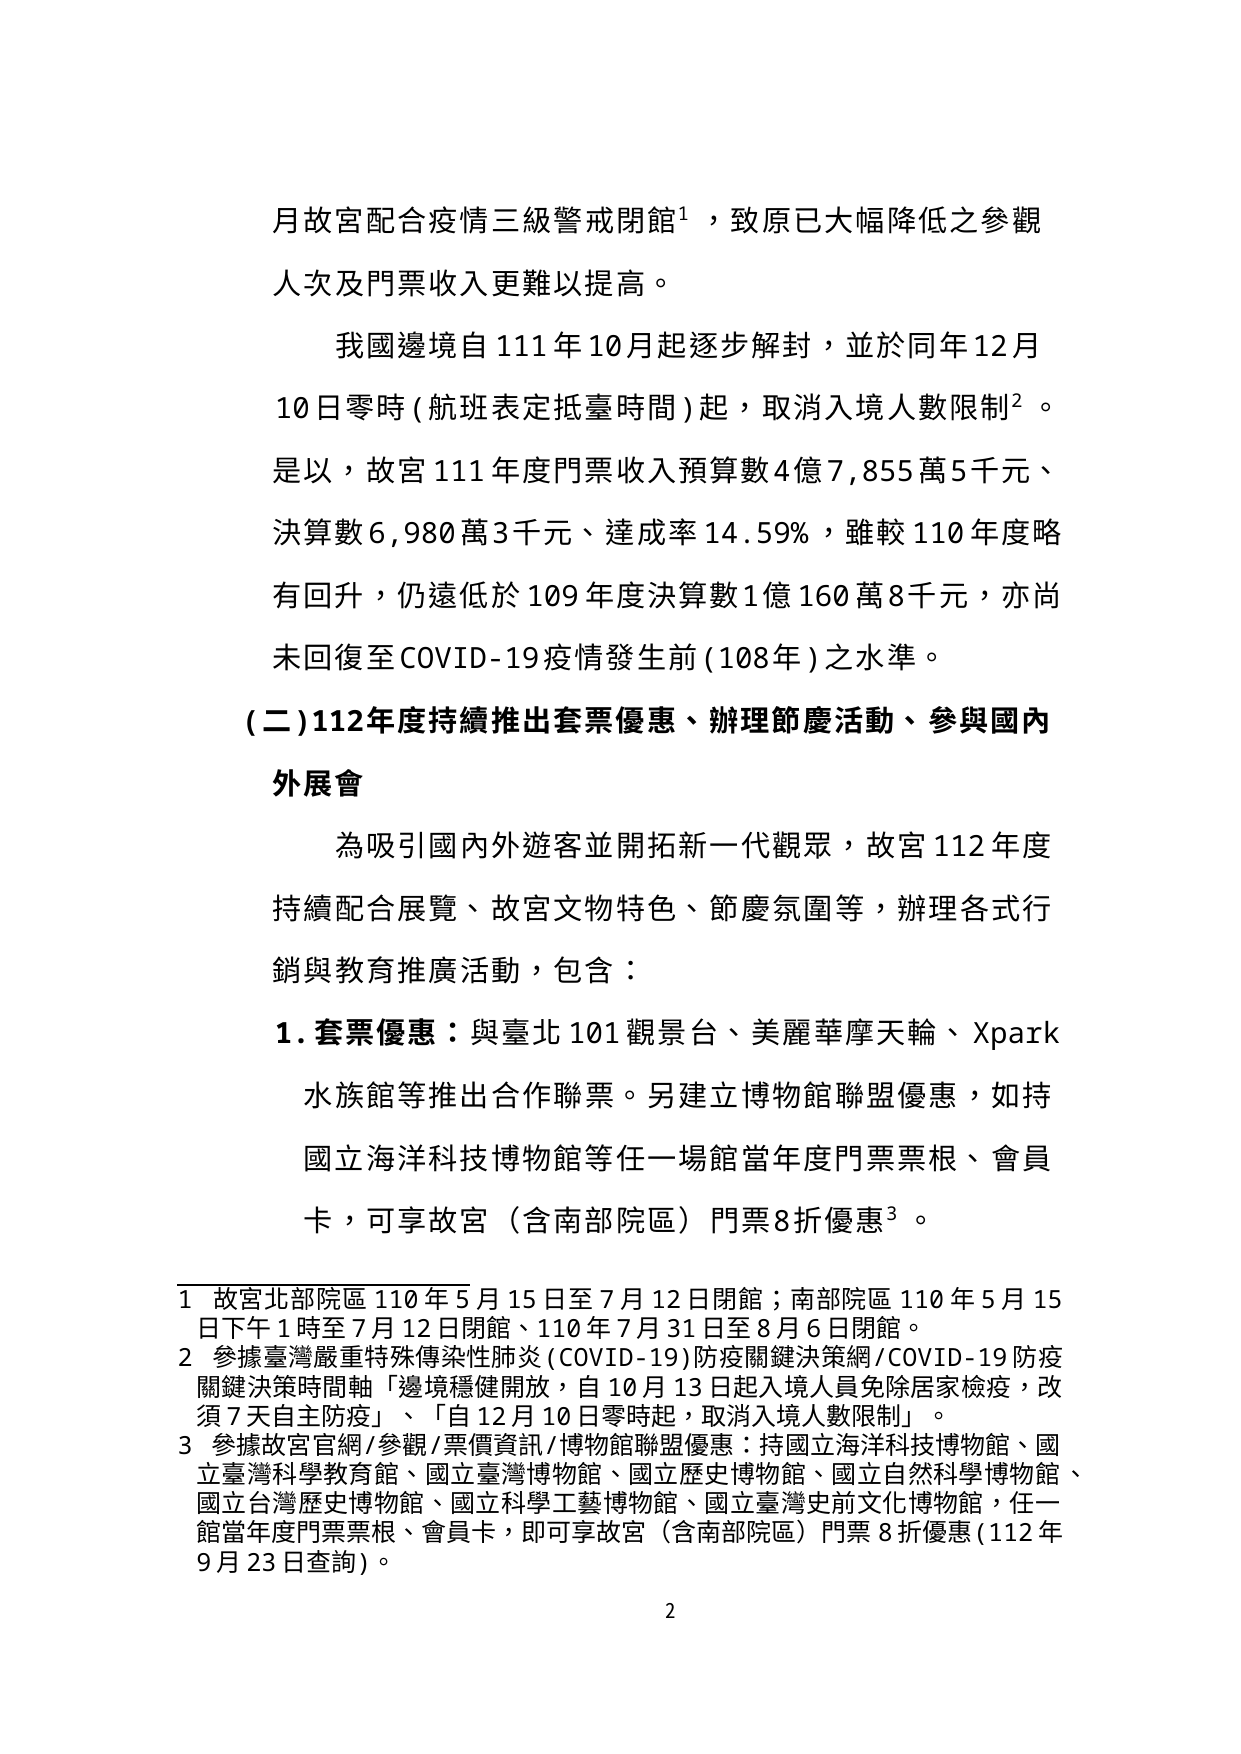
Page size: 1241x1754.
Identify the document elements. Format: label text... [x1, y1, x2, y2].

text (二)112年度持續推出套票優惠、辦理節慶活動、參與國內外展會 [236, 677, 1063, 802]
text 我國邊境自111年10月起逐步解封，並於同年12月10日零時(航班表定抵臺時間)起，取消入境人數限制。是以，故宮111年度門票收入預算數4億7,855萬5千元、決算數6,980萬3千元、達成率14.59%，雖較110年度略有回升，仍遠低於109年度決算數1億160萬8千元，亦尚未回復至COVID-19疫情發生前(108年)之水準。 [266, 302, 1063, 677]
text 1.套票優惠：與臺北101觀景台、美麗華摩天輪、Xpark水族館等推出合作聯票。另建立博物館聯盟優惠，如持國立海洋科技博物館等任一場館當年度門票票根、會員卡，可享故宮（含南部院區）門票8折優惠。 [266, 990, 1063, 1240]
text 為吸引國內外遊客並開拓新一代觀眾，故宮112年度持續配合展覽、故宮文物特色、節慶氛圍等，辦理各式行銷與教育推廣活動，包含： [266, 802, 1063, 990]
text 故宮北部院區110年5月15日至7月12日閉館；南部院區110年5月15日下午1時至7月12日閉館、110年7月31日至8月6日閉館。 [177, 1285, 1063, 1343]
text 參據故宮官網/參觀/票價資訊/博物館聯盟優惠：持國立海洋科技博物館、國立臺灣科學教育館、國立臺灣博物館、國立歷史博物館、國立自然科學博物館、國立台灣歷史博物館、國立科學工藝博物館、國立臺灣史前文化博物館，任一館當年度門票票根、會員卡，即可享故宮（含南部院區）門票8折優惠(112年9月23日查詢)。 [177, 1431, 1063, 1577]
text 參據臺灣嚴重特殊傳染性肺炎(COVID-19)防疫關鍵決策網/COVID-19防疫關鍵決策時間軸「邊境穩健開放，自10月13日起入境人員免除居家檢疫，改須7天自主防疫」、「自12月10日零時起，取消入境人數限制」。 [177, 1343, 1063, 1431]
text 月故宮配合疫情三級警戒閉館，致原已大幅降低之參觀人次及門票收入更難以提高。 [266, 177, 1063, 302]
